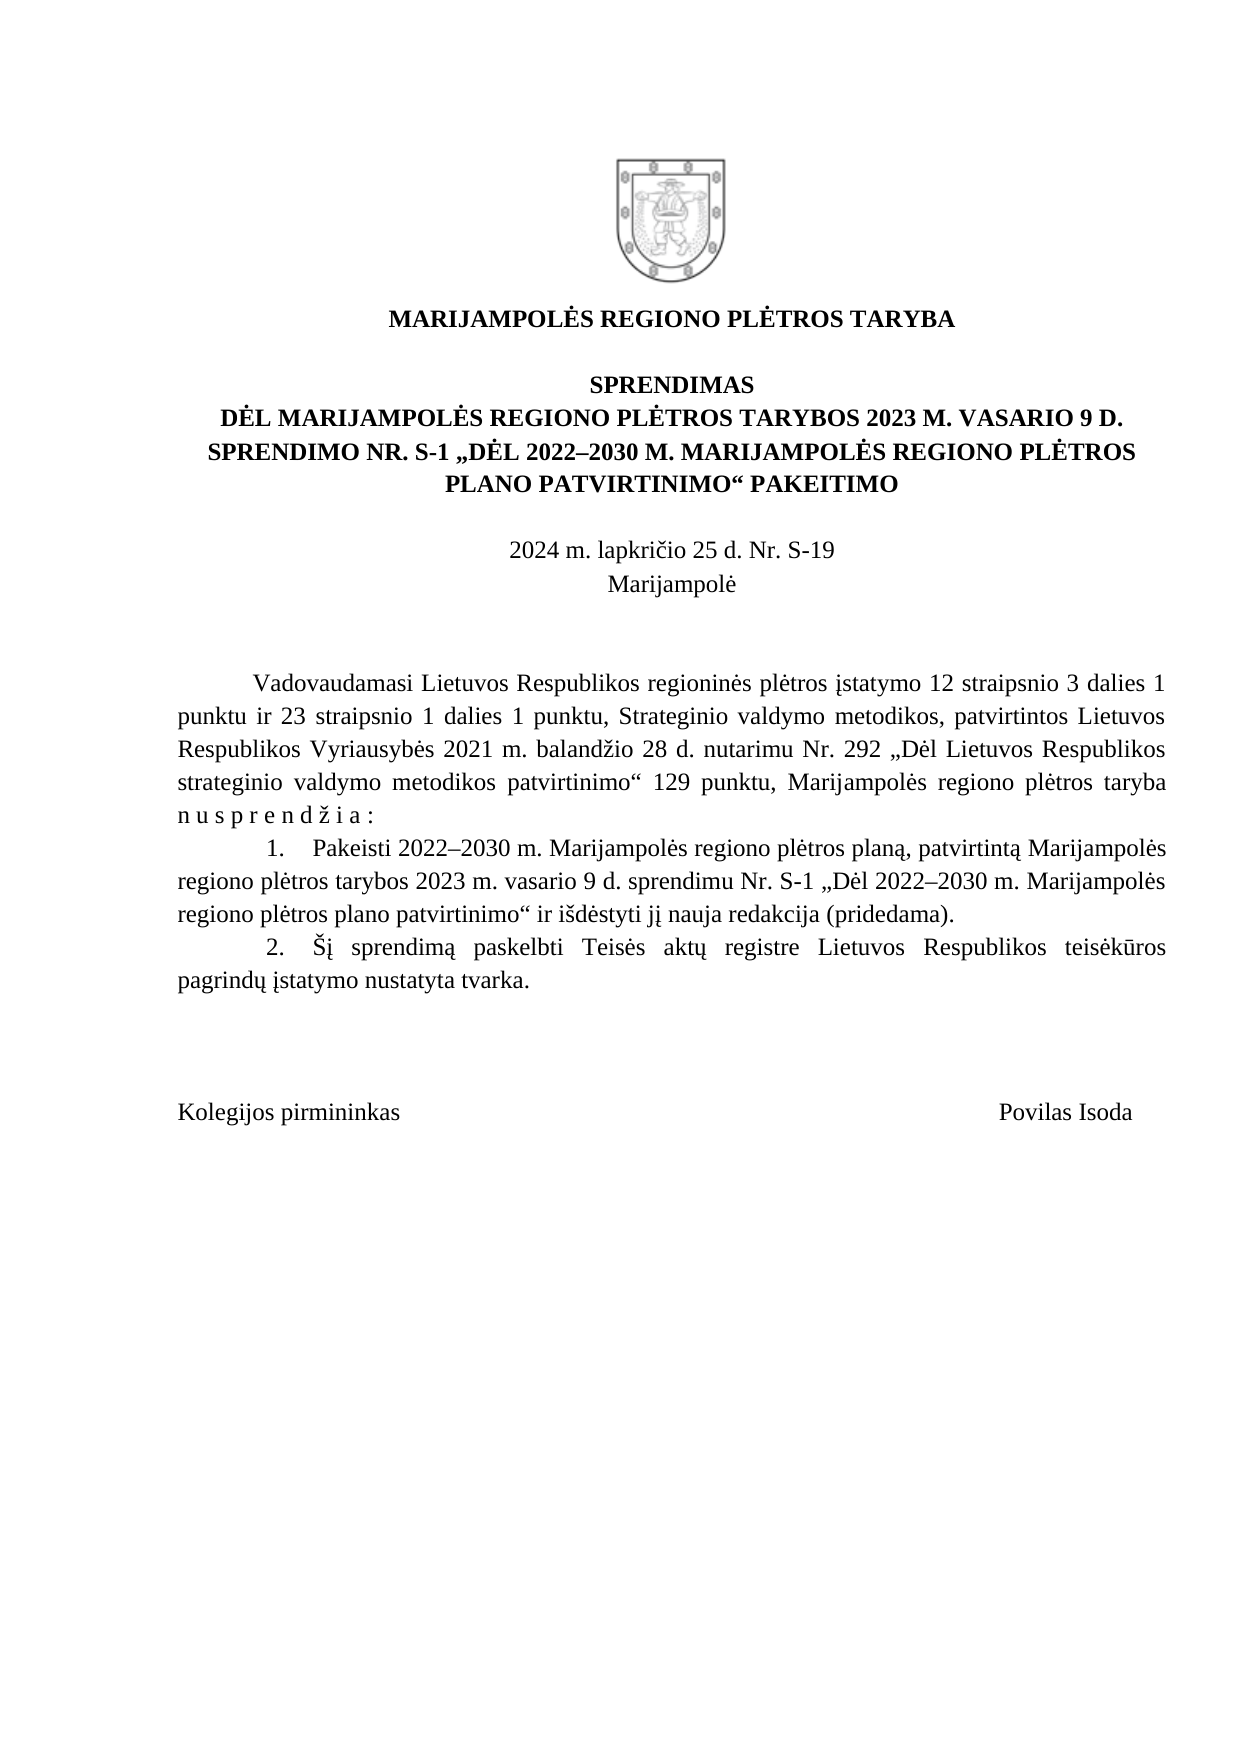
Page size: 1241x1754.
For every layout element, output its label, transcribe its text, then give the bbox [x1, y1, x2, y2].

subtitle SPRENDIMAS [177, 371, 1167, 399]
text 1. Pakeisti 2022–2030 m. Marijampolės regiono plėtros planą, patvirtintą Marijampolės regiono plėtros tarybos 2023 m. vasario 9 d. sprendimu Nr. S-1 „Dėl 2022–2030 m. Marijampolės regiono plėtros plano patvirtinimo“ ir išdėstyti jį nauja redakcija (pridedama). [177, 833, 1167, 928]
text Vadovaudamasi Lietuvos Respublikos regioninės plėtros įstatymo 12 straipsnio 3 dalies 1 punktu ir 23 straipsnio 1 dalies 1 punktu, Strateginio valdymo metodikos, patvirtintos Lietuvos Respublikos Vyriausybės 2021 m. balandžio 28 d. nutarimu Nr. 292 „Dėl Lietuvos Respublikos strateginio valdymo metodikos patvirtinimo“ 129 punktu, Marijampolės regiono plėtros taryba nusprendžia: [177, 668, 1167, 828]
text MARIJAMPOLĖS REGIONO PLĖTROS TARYBA [177, 304, 1167, 333]
text Kolegijos pirmininkas Povilas Isoda [177, 1097, 1167, 1126]
text Marijampolė [177, 569, 1167, 597]
text 2024 m. lapkričio 25 d. Nr. S-19 [177, 536, 1167, 564]
text 2. Šį sprendimą paskelbti Teisės aktų registre Lietuvos Respublikos teisėkūros pagrindų įstatymo nustatyta tvarka. [177, 932, 1167, 994]
text DĖL MARIJAMPOLĖS REGIONO PLĖTROS TARYBOS 2023 M. VASARIO 9 D. SPRENDIMO NR. S-1 „DĖL 2022–2030 M. MARIJAMPOLĖS REGIONO PLĖTROS PLANO PATVIRTINIMO“ PAKEITIMO [177, 403, 1167, 498]
